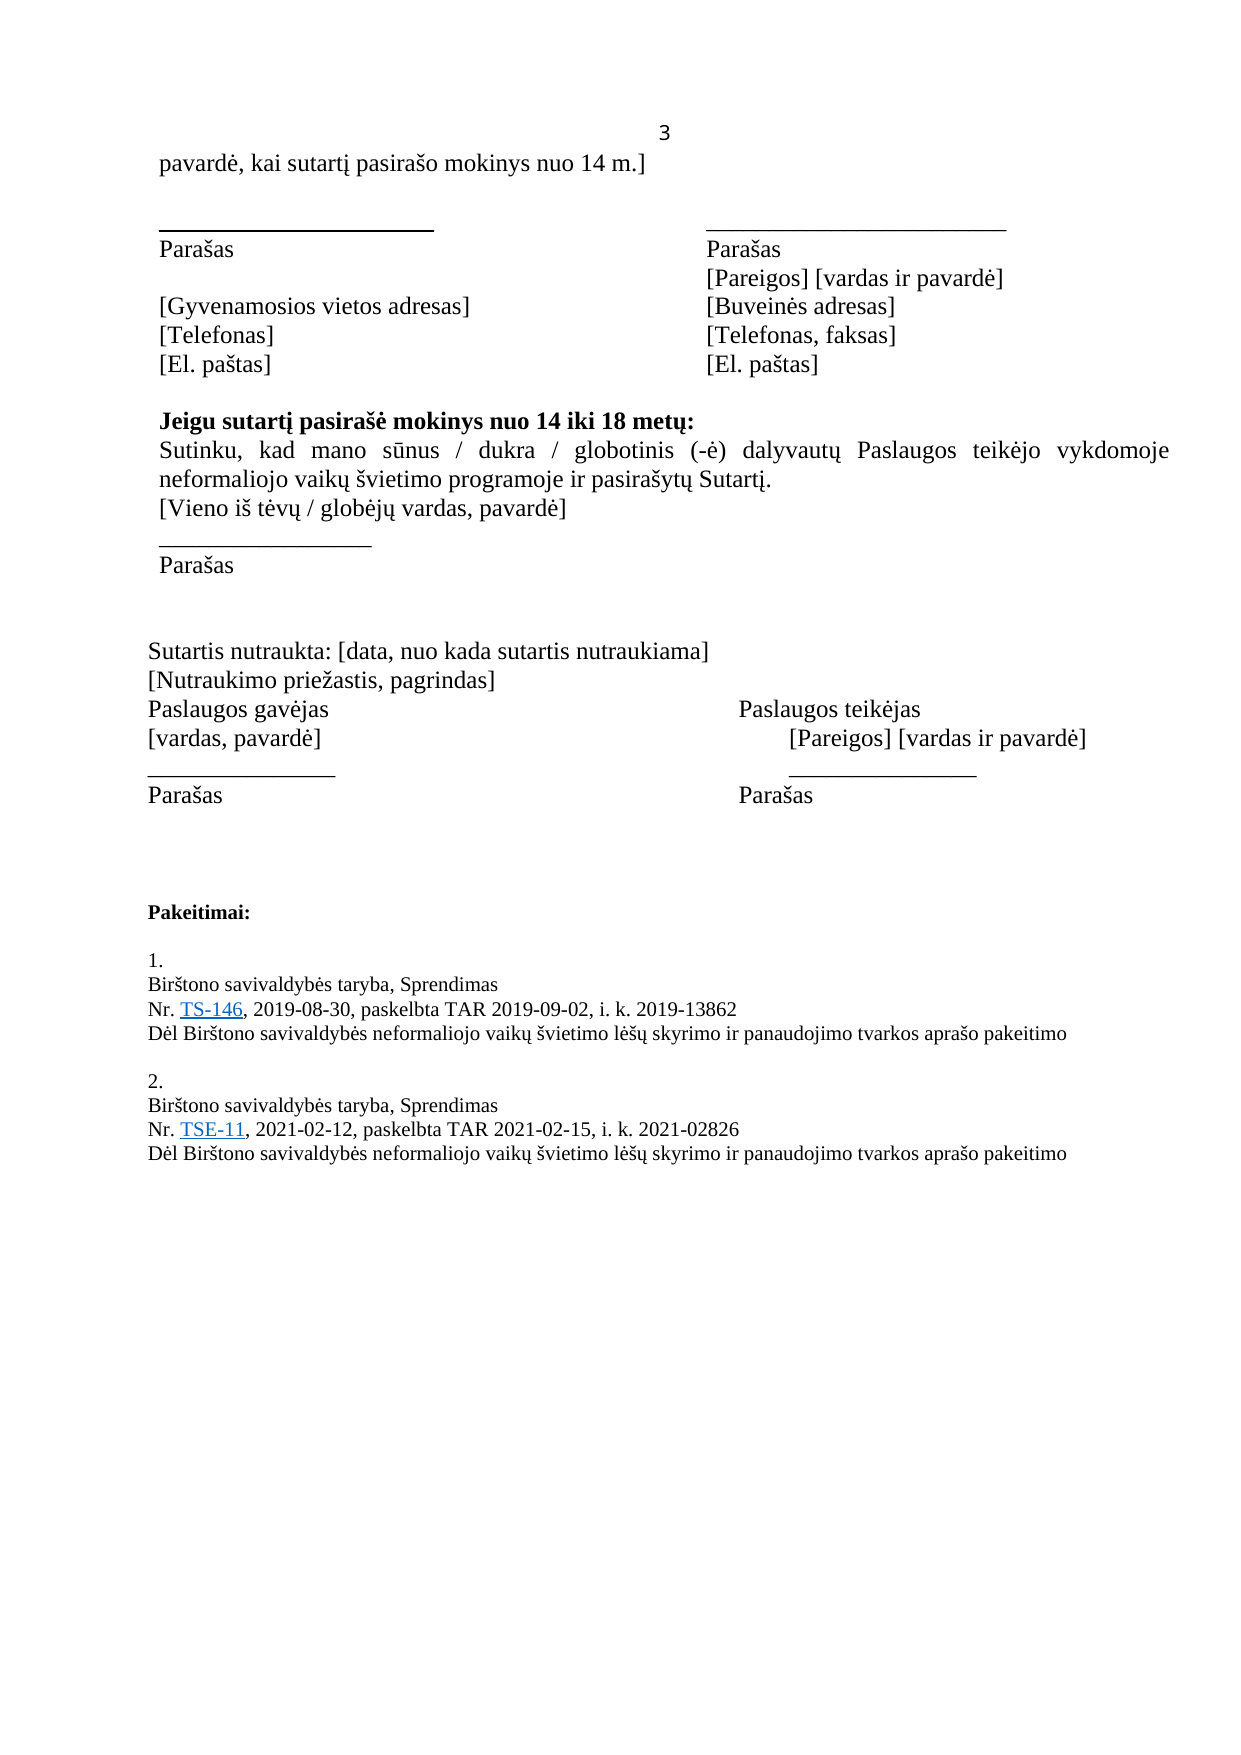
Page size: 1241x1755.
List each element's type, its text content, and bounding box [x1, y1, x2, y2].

text [Nutraukimo priežastis, pagrindas] [148, 665, 1181, 694]
text Paslaugos gavėjas Paslaugos teikėjas [148, 694, 1181, 723]
table_cell Parašas [148, 234, 695, 291]
table_cell Parašas [148, 550, 1181, 579]
table_cell ________________________ [695, 176, 1181, 234]
text Nr. TS-146, 2019-08-30, paskelbta TAR 2019-09-02, i. k. 2019-13862 [148, 996, 1181, 1021]
text Sutartis nutraukta: [data, nuo kada sutartis nutraukiama] [148, 636, 1181, 665]
table_cell [695, 378, 1181, 406]
table_cell ______________________ [148, 176, 695, 234]
table_cell [Gyvenamosios vietos adresas] [148, 291, 695, 320]
table_cell Jeigu sutartį pasirašė mokinys nuo 14 iki 18 metų: [148, 406, 1181, 435]
text Birštono savivaldybės taryba, Sprendimas [148, 1093, 1181, 1117]
text Birštono savivaldybės taryba, Sprendimas [148, 972, 1181, 996]
text Dėl Birštono savivaldybės neformaliojo vaikų švietimo lėšų skyrimo ir panaudojimo tvarkos aprašo pakeitimo [148, 1141, 1181, 1165]
table_cell [Buveinės adresas] [695, 291, 1181, 320]
text _______________ _______________ [148, 751, 1181, 780]
text 2. [148, 1069, 1181, 1093]
text 1. [148, 948, 1181, 972]
table_cell [695, 148, 1181, 176]
table_cell [Telefonas] [El. paštas] [148, 320, 695, 378]
table_cell [Vieno iš tėvų / globėjų vardas, pavardė] [148, 493, 1181, 521]
table_cell [Telefonas, faksas] [El. paštas] [695, 320, 1181, 378]
table_cell Sutinku, kad mano sūnus / dukra / globotinis (-ė) dalyvautų Paslaugos teikėjo vykdomoje neformaliojo vaikų švietimo programoje ir pasirašytų Sutartį. [148, 435, 1181, 493]
text [vardas, pavardė] [Pareigos] [vardas ir pavardė] [148, 723, 1181, 751]
text Parašas Parašas [148, 780, 1181, 809]
table_cell _________________ [148, 521, 1181, 550]
table_cell pavardė, kai sutartį pasirašo mokinys nuo 14 m.] [148, 148, 695, 176]
table_cell [148, 378, 695, 406]
table_cell Parašas [Pareigos] [vardas ir pavardė] [695, 234, 1181, 291]
text Nr. TSE-11, 2021-02-12, paskelbta TAR 2021-02-15, i. k. 2021-02826 [148, 1117, 1181, 1141]
text Pakeitimai: [148, 900, 1181, 924]
text Dėl Birštono savivaldybės neformaliojo vaikų švietimo lėšų skyrimo ir panaudojimo tvarkos aprašo pakeitimo [148, 1021, 1181, 1044]
